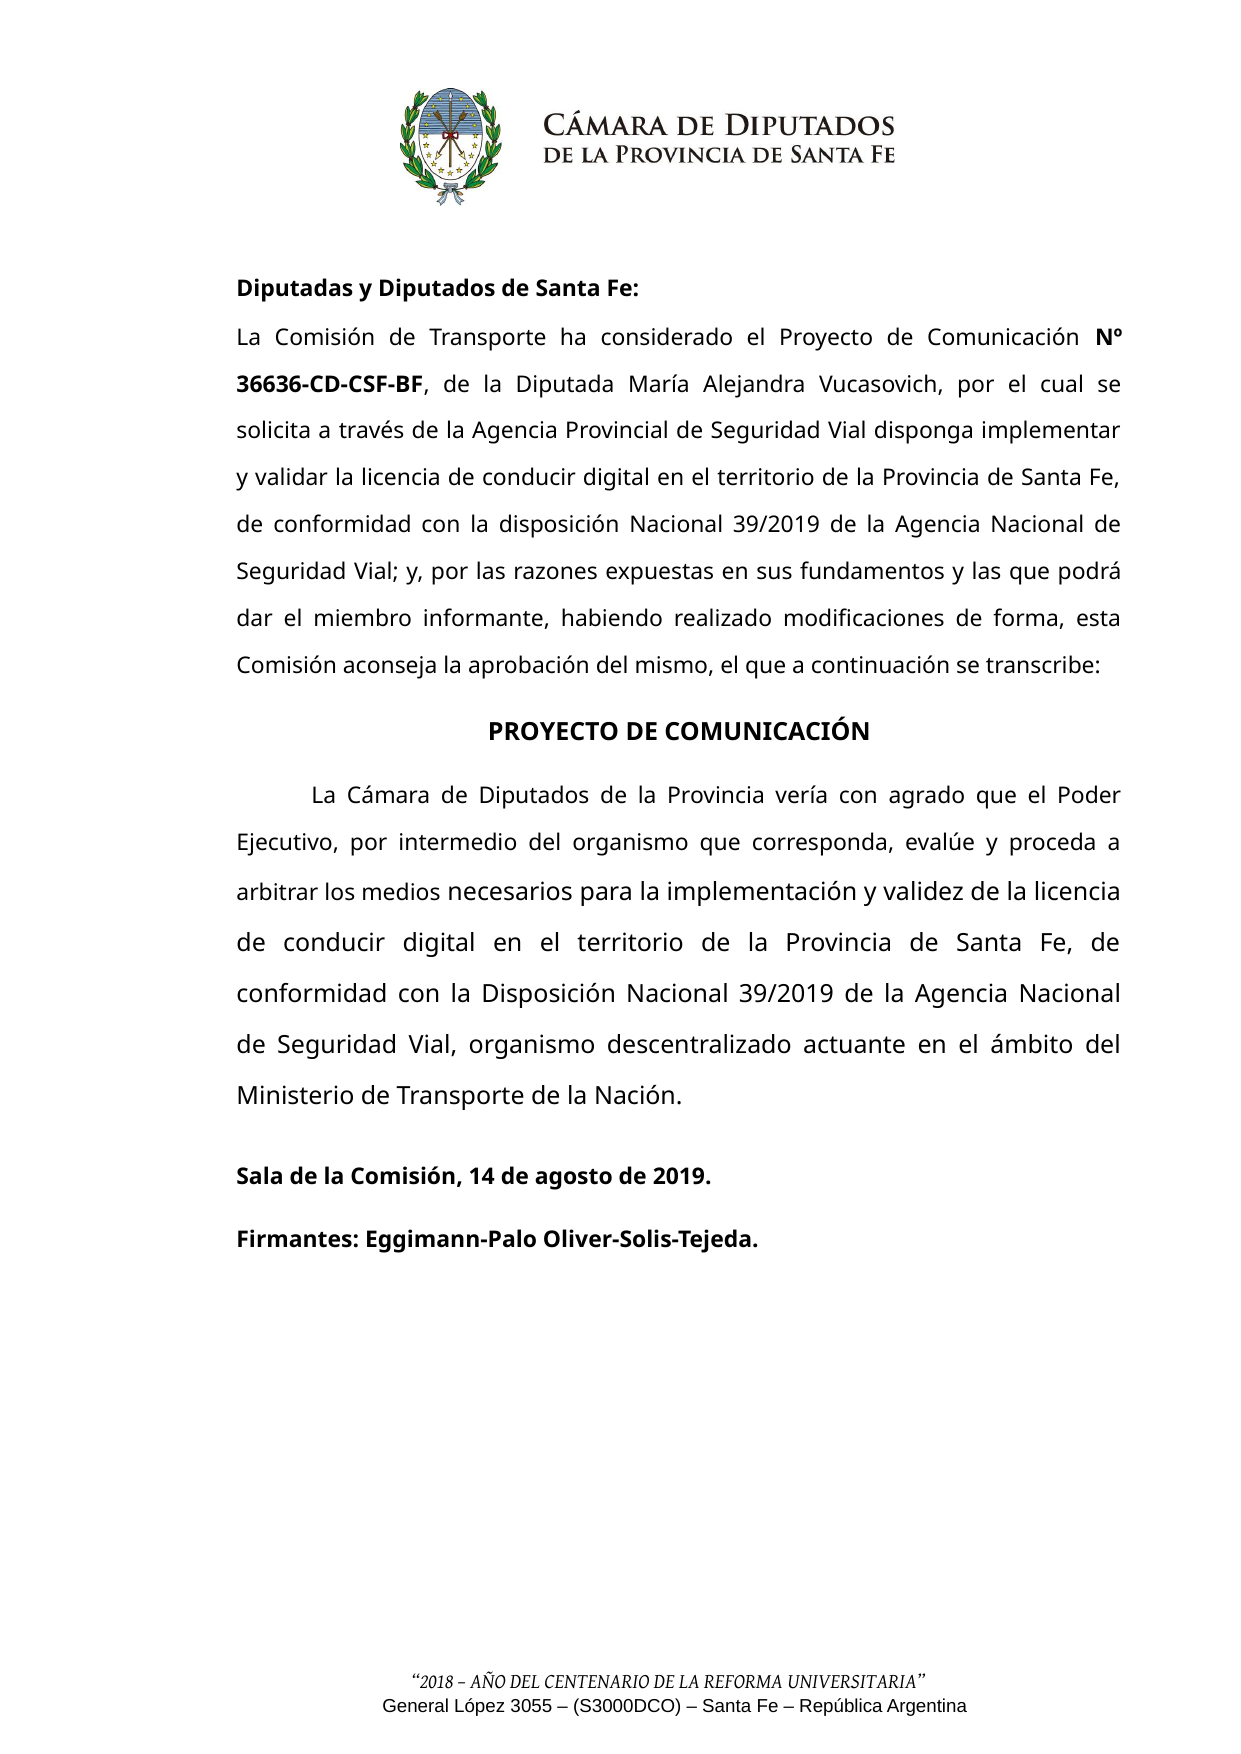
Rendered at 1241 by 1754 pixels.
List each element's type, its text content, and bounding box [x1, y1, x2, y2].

picture [400, 88, 895, 210]
text Sala de la Comisión, 14 de agosto de 2019. [236, 1160, 1122, 1191]
text La Cámara de Diputados de la Provincia vería con agrado que el Poder Ejecutivo, por intermedio del organismo que corresponda, evalúe y proceda a arbitrar los medios necesarios para la implementación y validez de la licencia de conducir digital en el territorio de la Provincia de Santa Fe, de conformidad con la Disposición Nacional 39/2019 de la Agencia Nacional de Seguridad Vial, organismo descentralizado actuante en el ámbito del Ministerio de Transporte de la Nación. [236, 779, 1122, 1112]
text Firmantes: Eggimann-Palo Oliver-Solis-Tejeda. [236, 1223, 1122, 1254]
text La Comisión de Transporte ha considerado el Proyecto de Comunicación Nº 36636-CD-CSF-BF, de la Diputada María Alejandra Vucasovich, por el cual se solicita a través de la Agencia Provincial de Seguridad Vial disponga implementar y validar la licencia de conducir digital en el territorio de la Provincia de Santa Fe, de conformidad con la disposición Nacional 39/2019 de la Agencia Nacional de Seguridad Vial; y, por las razones expuestas en sus fundamentos y las que podrá dar el miembro informante, habiendo realizado modificaciones de forma, esta Comisión aconseja la aprobación del mismo, el que a continuación se transcribe: [236, 321, 1122, 680]
text PROYECTO DE COMUNICACIÓN [236, 713, 1122, 747]
text Diputadas y Diputados de Santa Fe: [236, 272, 1122, 303]
